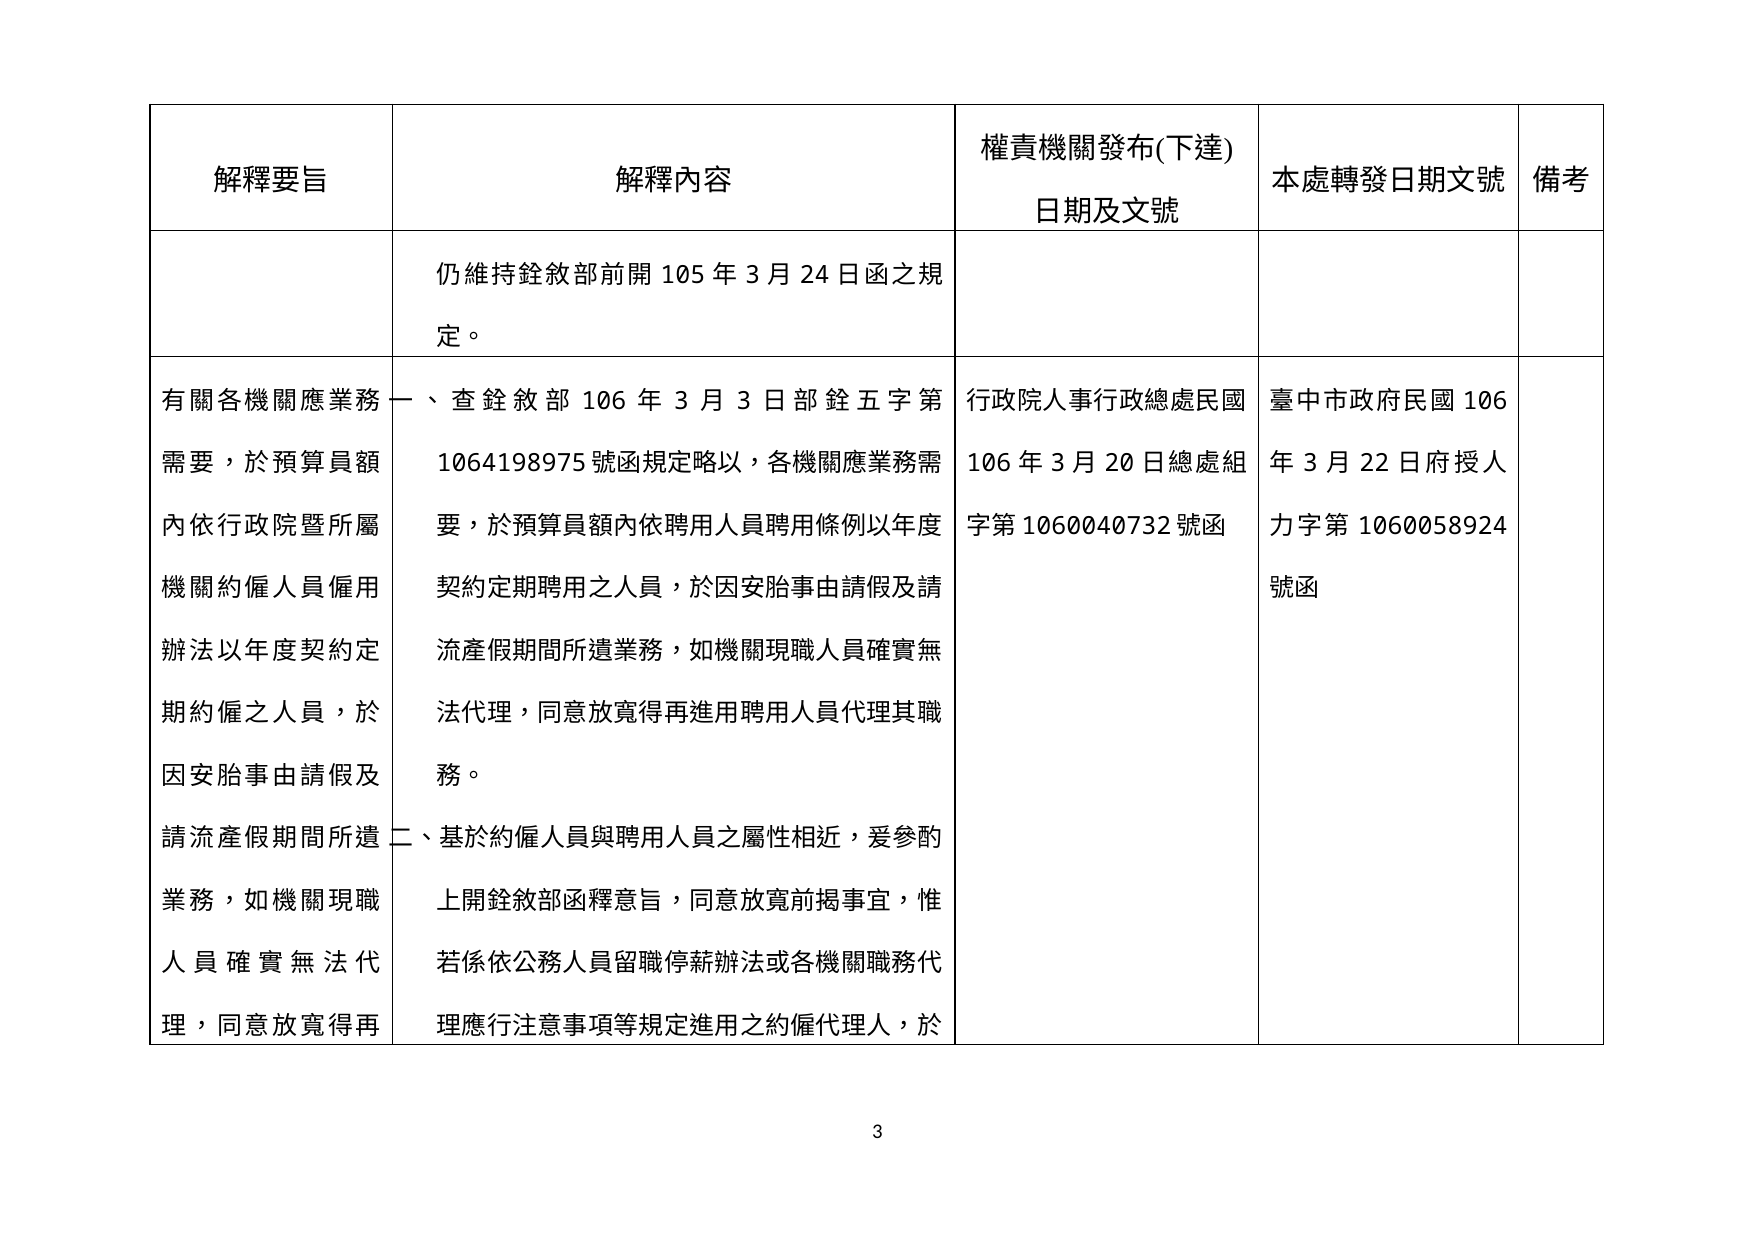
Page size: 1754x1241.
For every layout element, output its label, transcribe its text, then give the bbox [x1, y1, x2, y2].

table_header 解釋內容 [393, 105, 954, 229]
table_cell 臺中市政府民國106年3月22日府授人力字第1060058924號函 [1259, 357, 1518, 1044]
table_header 解釋要旨 [151, 105, 392, 229]
table_header 權責機關發布(下達) 日期及文號 [956, 105, 1258, 229]
table_cell 一、查銓敘部106年3月3日部銓五字第1064198975號函規定略以，各機關應業務需要，於預算員額內依聘用人員聘用條例以年度契約定期聘用之人員，於因安胎事由請假及請流產假期間所遺業務，如機關現職人員確實無法代理，同意放寬得再進用聘用人員代理其職務。 二、基於約僱人員與聘用人員之屬性相近，爰參酌上開銓敘部函釋意旨，同意放寬前揭事宜，惟若係依公務人員留職停薪辦法或各機關職務代理應行注意事項等規定進用之約僱代理人，於因安胎事由請假及請流產假期間所遺業務，則不得再進用約僱人員代理其職務；至其餘事項仍請依總處105年4月7日總處組字第1050037587號函規定辦理。 [393, 357, 954, 1044]
table_cell [1519, 231, 1603, 356]
table_cell [1259, 231, 1518, 356]
table_cell 一、查銓敘部前鑑於我國少子化現象嚴重，為落實國際公約兒童權利保障相關規定及配合鼓勵生育政策，業以民國105年3月24日部銓五字第1054085067號函釋，放寬各機關應業務需要，於預算員額內依聘用人員聘用條例(以下簡稱聘用條例)以年度契約定期聘用之人員，於請娩假期間所遺業務，如機關現職人員確實無法代理，得再進用聘用人員代理其職務；惟是類聘用人員於請娩假以外之假別(例如公差、公假、休假等)所遺業務，則不得再進用聘用人員代理其職務。另各機關依公務人員留職停薪辦法、各機關職務代理應行注意事項等規定，於人員留職停薪期間或經提列考試職缺尚未派員或分發等情形期間，依聘用條例規定進用之聘用代理人員，以其本身已屬職務代理人員性質，為避免形成「代理人」代理「代理人」之不合理情事，爰是類職務代理性質之聘用人員於請娩假期間所遺業務，亦不得再進用聘用人員代理其職務。 二、茲經審酌為落實國際公約兒童權利保障相關規定及配合鼓勵生育政策，有關各機關依聘用條例以年度契約定期聘用之人員，依規定核給因安胎事由之請假及流產假，於請假期間所遺業務，如機關現職人員確實無法代理，同意放寬得再進用聘用人員代理其職務；至其餘事項則仍維持銓敘部前開105年3月24日函之規定。 [393, 231, 954, 356]
table_cell [1519, 357, 1603, 1044]
table_header 本處轉發日期文號 [1259, 105, 1518, 229]
table_cell 行政院人事行政總處民國106年3月20日總處組字第1060040732號函 [956, 357, 1258, 1044]
table_cell 有關各機關應業務需要，於預算員額內依行政院暨所屬機關約僱人員僱用辦法以年度契約定期約僱之人員，於因安胎事由請假及請流產假期間所遺業務，如機關現職人員確實無法代理，同意放寬得再進用約僱人員代理其職務。 [151, 357, 392, 1044]
table_cell 有關各機關應業務需要，於預算員額內依聘用人員聘用條例以年度契約定期聘用之人員，於因安胎事由請假及請流產假期間所遺業務，如機關現職人員確實無法代理，同意放寬得再進用聘用人員代理其職務。 [151, 231, 392, 356]
table_cell [956, 231, 1258, 356]
table_header 備考 [1519, 105, 1603, 229]
